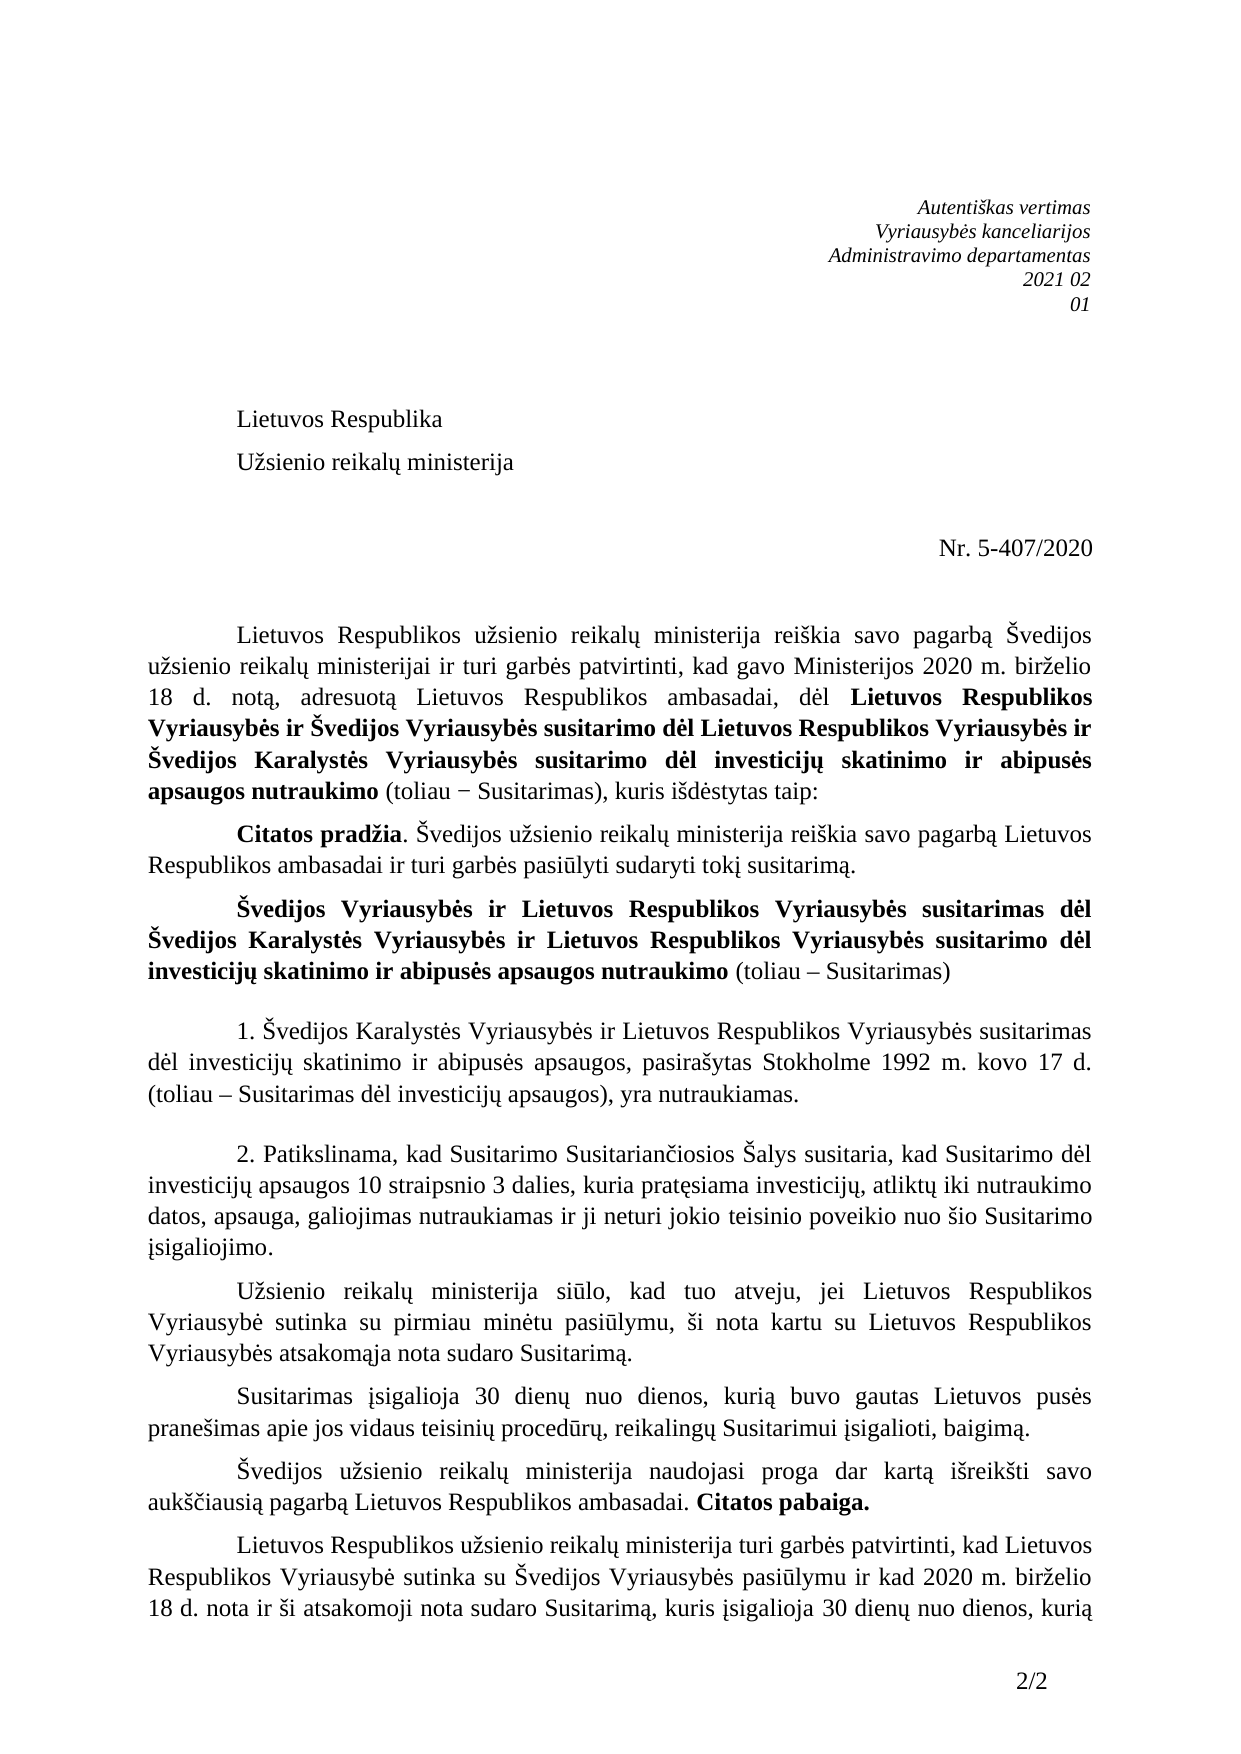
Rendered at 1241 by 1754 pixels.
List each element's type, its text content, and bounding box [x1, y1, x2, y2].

text Lietuvos Respublikos užsienio reikalų ministerija reiškia savo pagarbą Švedijos užsienio reikalų ministerijai ir turi garbės patvirtinti, kad gavo Ministerijos 2020 m. birželio 18 d. notą, adresuotą Lietuvos Respublikos ambasadai, dėl Lietuvos Respublikos Vyriausybės ir Švedijos Vyriausybės susitarimo dėl Lietuvos Respublikos Vyriausybės ir Švedijos Karalystės Vyriausybės susitarimo dėl investicijų skatinimo ir abipusės apsaugos nutraukimo (toliau − Susitarimas), kuris išdėstytas taip: [148, 618, 1093, 806]
text Švedijos Vyriausybės ir Lietuvos Respublikos Vyriausybės susitarimas dėl Švedijos Karalystės Vyriausybės ir Lietuvos Respublikos Vyriausybės susitarimo dėl investicijų skatinimo ir abipusės apsaugos nutraukimo (toliau – Susitarimas) [148, 892, 1093, 986]
text Užsienio reikalų ministerija siūlo, kad tuo atveju, jei Lietuvos Respublikos Vyriausybė sutinka su pirmiau minėtu pasiūlymu, ši nota kartu su Lietuvos Respublikos Vyriausybės atsakomąja nota sudaro Susitarimą. [148, 1274, 1093, 1368]
text Nr. 5-407/2020 [148, 532, 1093, 563]
text 1. Švedijos Karalystės Vyriausybės ir Lietuvos Respublikos Vyriausybės susitarimas dėl investicijų skatinimo ir abipusės apsaugos, pasirašytas Stokholme 1992 m. kovo 17 d. (toliau – Susitarimas dėl investicijų apsaugos), yra nutraukiamas. [148, 1014, 1093, 1108]
text 2. Patikslinama, kad Susitarimo Susitariančiosios Šalys susitaria, kad Susitarimo dėl investicijų apsaugos 10 straipsnio 3 dalies, kuria pratęsiama investicijų, atliktų iki nutraukimo datos, apsauga, galiojimas nutraukiamas ir ji neturi jokio teisinio poveikio nuo šio Susitarimo įsigaliojimo. [148, 1137, 1093, 1262]
text Susitarimas įsigalioja 30 dienų nuo dienos, kurią buvo gautas Lietuvos pusės pranešimas apie jos vidaus teisinių procedūrų, reikalingų Susitarimui įsigalioti, baigimą. [148, 1380, 1093, 1442]
text 2021 02 01 [959, 267, 1092, 316]
text Lietuvos Respublika [148, 402, 1122, 433]
text Švedijos užsienio reikalų ministerija naudojasi proga dar kartą išreikšti savo aukščiausią pagarbą Lietuvos Respublikos ambasadai. Citatos pabaiga. [148, 1454, 1093, 1517]
text Vyriausybės kanceliarijos [148, 219, 1092, 243]
text Lietuvos Respublikos užsienio reikalų ministerija turi garbės patvirtinti, kad Lietuvos Respublikos Vyriausybė sutinka su Švedijos Vyriausybės pasiūlymu ir kad 2020 m. birželio 18 d. nota ir ši atsakomoji nota sudaro Susitarimą, kuris įsigalioja 30 dienų nuo dienos, kurią [148, 1529, 1093, 1622]
text Citatos pradžia. Švedijos užsienio reikalų ministerija reiškia savo pagarbą Lietuvos Respublikos ambasadai ir turi garbės pasiūlyti sudaryti tokį susitarimą. [148, 818, 1093, 880]
text Administravimo departamentas [25, 243, 1092, 267]
text Autentiškas vertimas [148, 195, 1092, 219]
text Užsienio reikalų ministerija [148, 445, 1122, 476]
